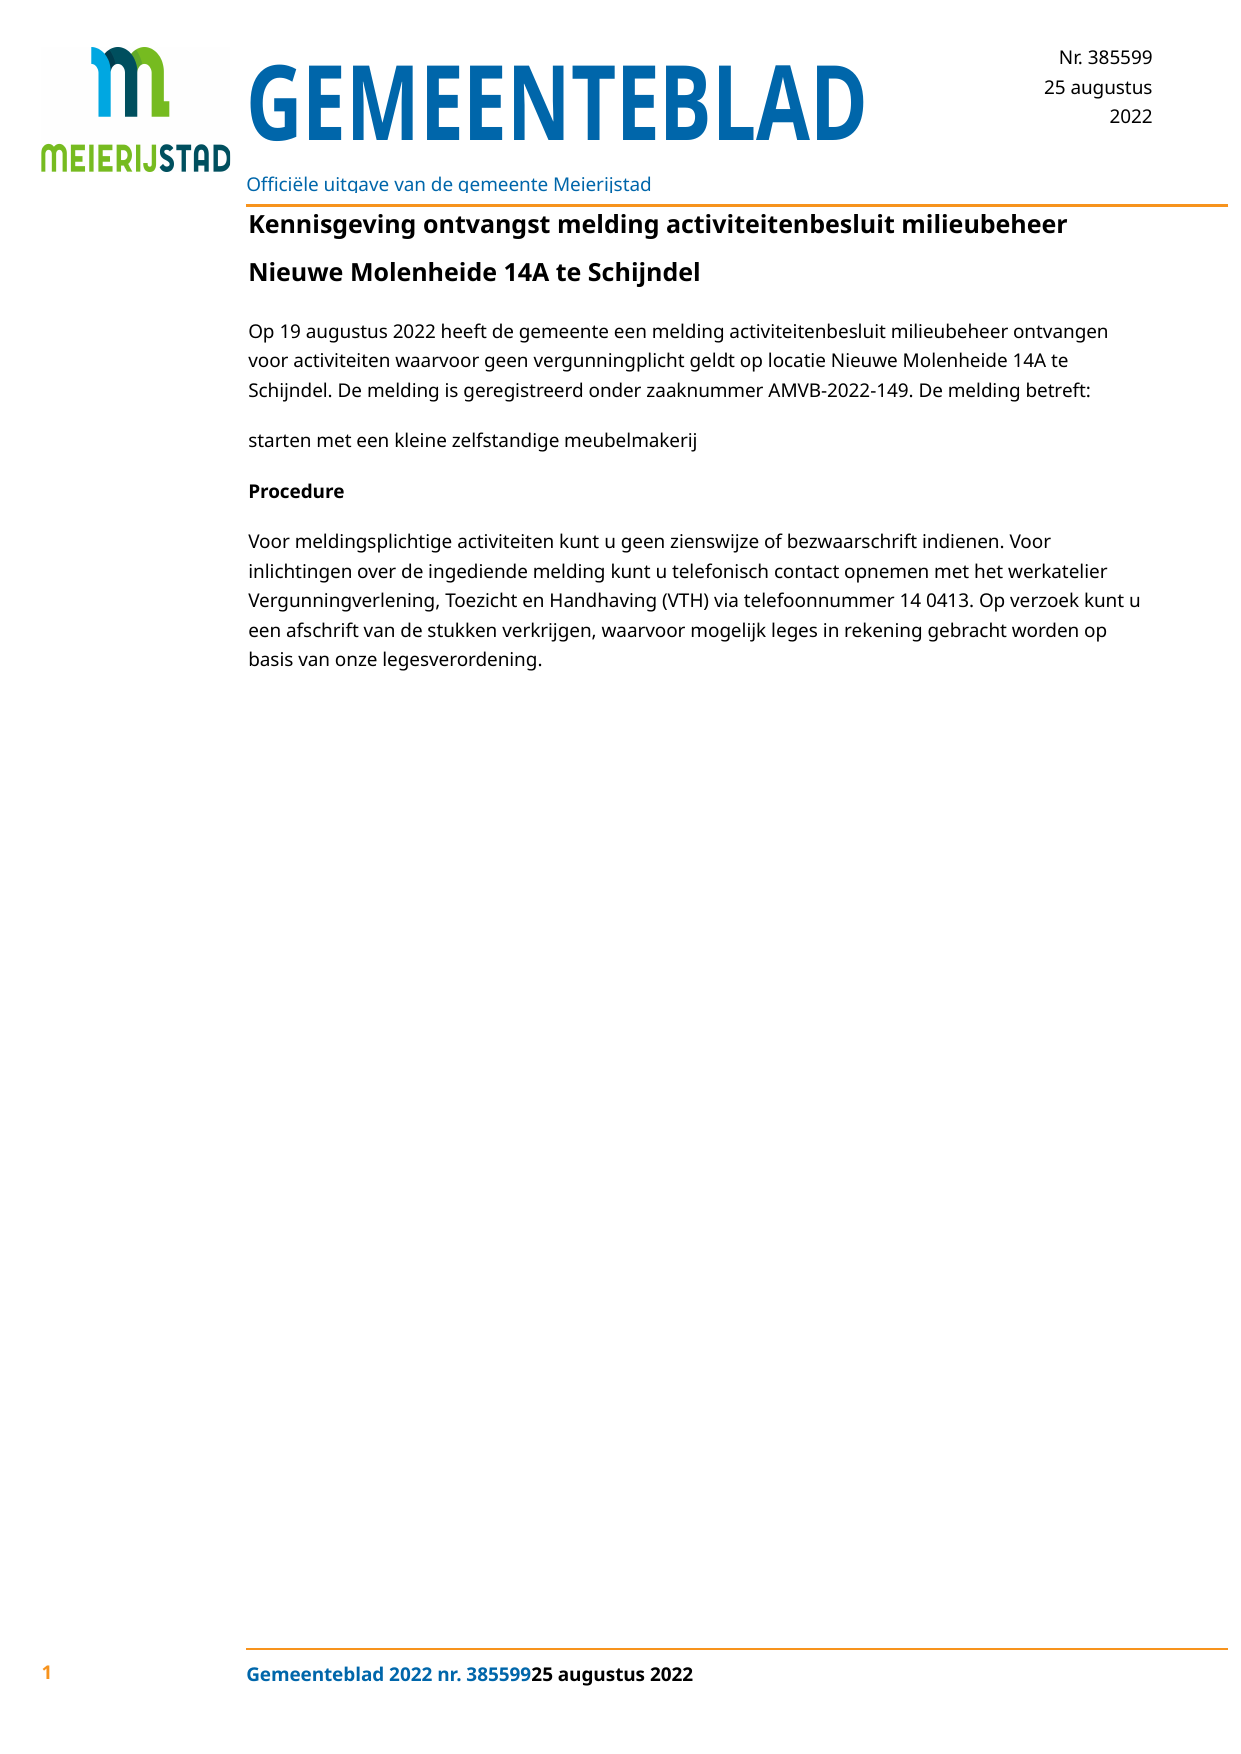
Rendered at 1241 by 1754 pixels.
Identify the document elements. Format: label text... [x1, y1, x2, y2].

text Kennisgeving ontvangst melding activiteitenbesluit milieubeheer Nieuwe Molenheide 14A te Schijndel [248, 207, 1152, 288]
text Op 19 augustus 2022 heeft de gemeente een melding activiteitenbesluit milieubeheer ontvangen voor activiteiten waarvoor geen vergunningplicht geldt op locatie Nieuwe Molenheide 14A te Schijndel. De melding is geregistreerd onder zaaknummer AMVB-2022-149. De melding betreft: [248, 318, 1152, 403]
picture [41, 47, 231, 172]
text starten met een kleine zelfstandige meubelmakerij [248, 427, 1152, 453]
text Procedure [248, 478, 1152, 504]
text Voor meldingsplichtige activiteiten kunt u geen zienswijze of bezwaarschrift indienen. Voor inlichtingen over de ingediende melding kunt u telefonisch contact opnemen met het werkatelier Vergunningverlening, Toezicht en Handhaving (VTH) via telefoonnummer 14 0413. Op verzoek kunt u een afschrift van de stukken verkrijgen, waarvoor mogelijk leges in rekening gebracht worden op basis van onze legesverordening. [248, 528, 1152, 672]
